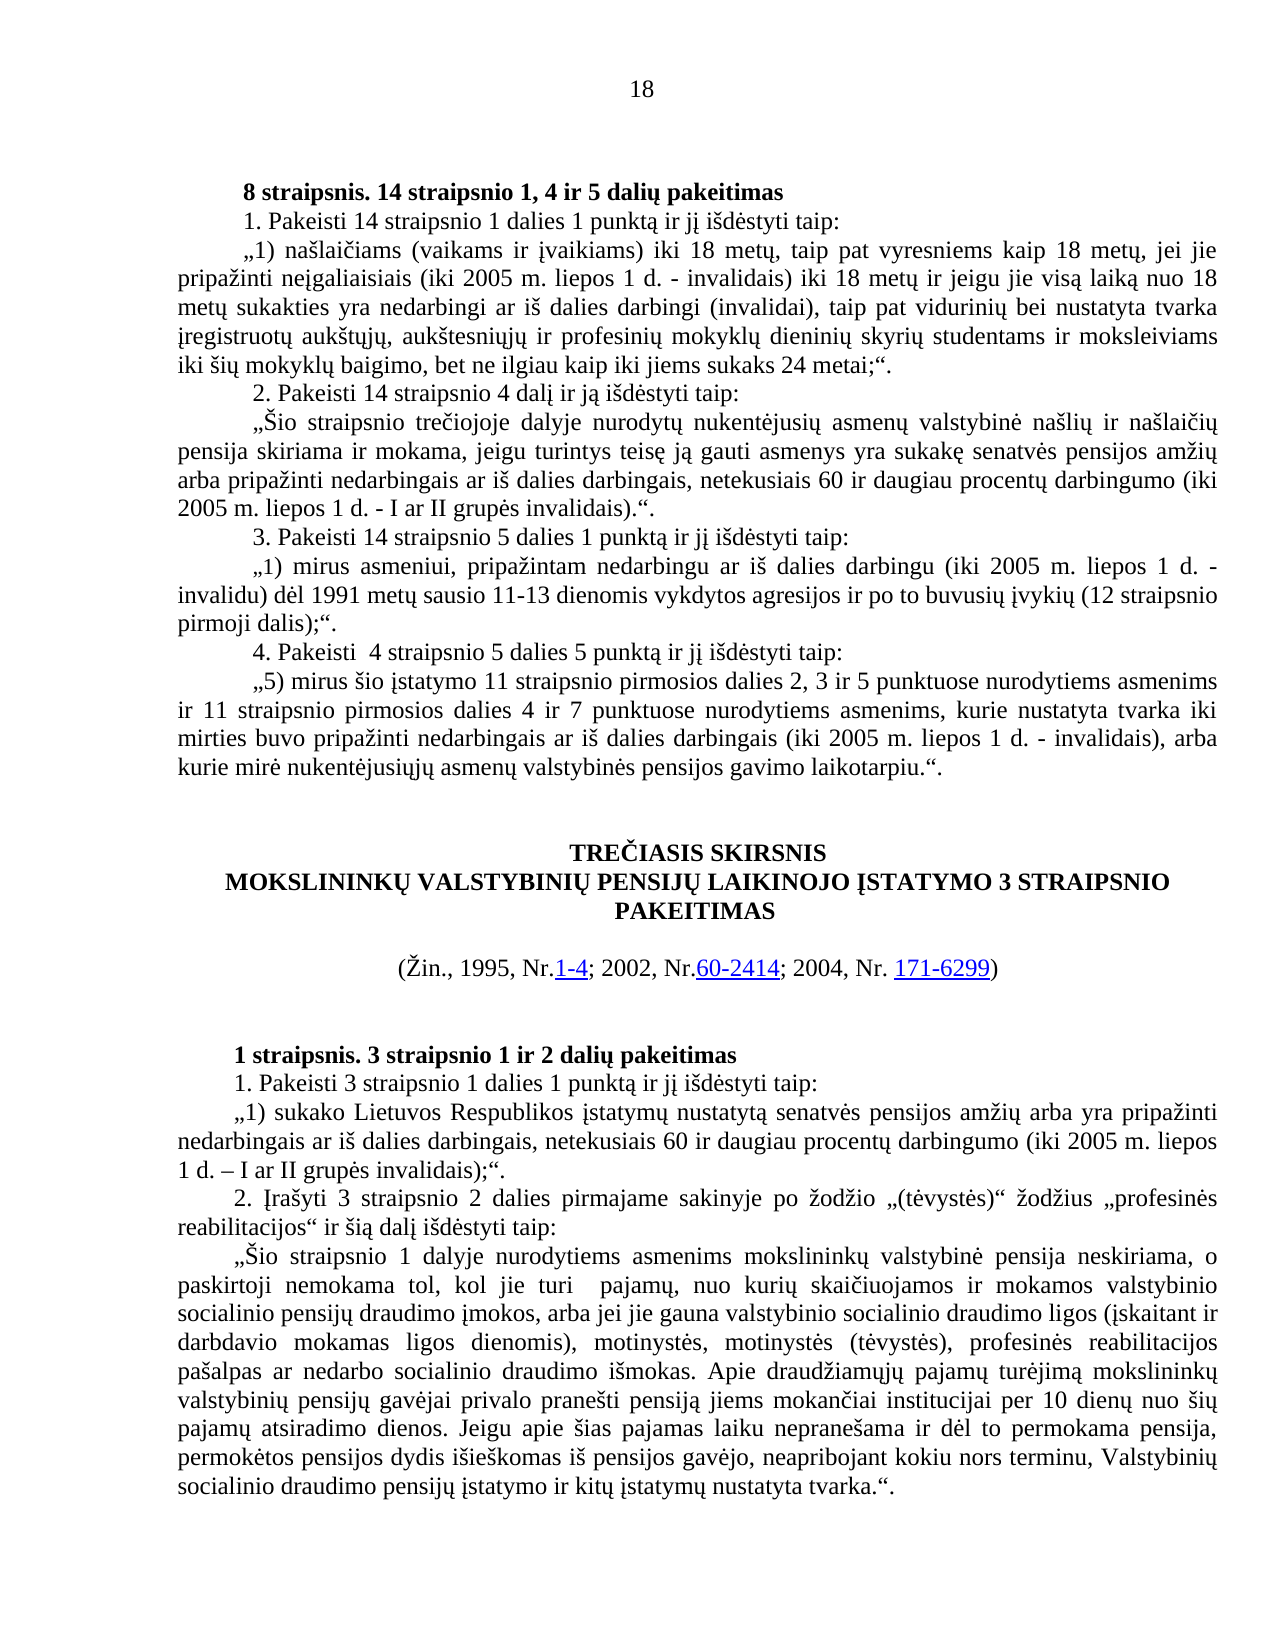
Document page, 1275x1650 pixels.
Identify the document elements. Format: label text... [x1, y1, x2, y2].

text „5) mirus šio įstatymo 11 straipsnio pirmosios dalies 2, 3 ir 5 punktuose nurodytiems asmenims ir 11 straipsnio pirmosios dalies 4 ir 7 punktuose nurodytiems asmenims, kurie nustatyta tvarka iki mirties buvo pripažinti nedarbingais ar iš dalies darbingais (iki 2005 m. liepos 1 d. - invalidais), arba kurie mirė nukentėjusiųjų asmenų valstybinės pensijos gavimo laikotarpiu.“. [177, 666, 1219, 781]
text 8 straipsnis. 14 straipsnio 1, 4 ir 5 dalių pakeitimas [177, 177, 1219, 206]
text TREČIASIS SKIRSNIS [177, 838, 1219, 867]
text 1. Pakeisti 3 straipsnio 1 dalies 1 punktą ir jį išdėstyti taip: [177, 1068, 1219, 1097]
text „Šio straipsnio 1 dalyje nurodytiems asmenims mokslininkų valstybinė pensija neskiriama, o paskirtoji nemokama tol, kol jie turi pajamų, nuo kurių skaičiuojamos ir mokamos valstybinio socialinio pensijų draudimo įmokos, arba jei jie gauna valstybinio socialinio draudimo ligos (įskaitant ir darbdavio mokamas ligos dienomis), motinystės, motinystės (tėvystės), profesinės reabilitacijos pašalpas ar nedarbo socialinio draudimo išmokas. Apie draudžiamųjų pajamų turėjimą mokslininkų valstybinių pensijų gavėjai privalo pranešti pensiją jiems mokančiai institucijai per 10 dienų nuo šių pajamų atsiradimo dienos. Jeigu apie šias pajamas laiku nepranešama ir dėl to permokama pensija, permokėtos pensijos dydis išieškomas iš pensijos gavėjo, neapribojant kokiu nors terminu, Valstybinių socialinio draudimo pensijų įstatymo ir kitų įstatymų nustatyta tvarka.“. [177, 1241, 1219, 1500]
text 2. Įrašyti 3 straipsnio 2 dalies pirmajame sakinyje po žodžio „(tėvystės)“ žodžius „profesinės reabilitacijos“ ir šią dalį išdėstyti taip: [177, 1183, 1219, 1241]
text „1) našlaičiams (vaikams ir įvaikiams) iki 18 metų, taip pat vyresniems kaip 18 metų, jei jie pripažinti neįgaliaisiais (iki 2005 m. liepos 1 d. - invalidais) iki 18 metų ir jeigu jie visą laiką nuo 18 metų sukakties yra nedarbingi ar iš dalies darbingi (invalidai), taip pat vidurinių bei nustatyta tvarka įregistruotų aukštųjų, aukštesniųjų ir profesinių mokyklų dieninių skyrių studentams ir moksleiviams iki šių mokyklų baigimo, bet ne ilgiau kaip iki jiems sukaks 24 metai;“. [177, 235, 1219, 378]
text 4. Pakeisti 4 straipsnio 5 dalies 5 punktą ir jį išdėstyti taip: [177, 637, 1219, 666]
text 1 straipsnis. 3 straipsnio 1 ir 2 dalių pakeitimas [177, 1040, 1219, 1068]
text „1) mirus asmeniui, pripažintam nedarbingu ar iš dalies darbingu (iki 2005 m. liepos 1 d. - invalidu) dėl 1991 metų sausio 11-13 dienomis vykdytos agresijos ir po to buvusių įvykių (12 straipsnio pirmoji dalis);“. [177, 551, 1219, 637]
text MOKSLININKŲ VALSTYBINIŲ PENSIJŲ LAIKINOJO ĮSTATYMO 3 STRAIPSNIO PAKEITIMAS [177, 867, 1219, 925]
text „1) sukako Lietuvos Respublikos įstatymų nustatytą senatvės pensijos amžių arba yra pripažinti nedarbingais ar iš dalies darbingais, netekusiais 60 ir daugiau procentų darbingumo (iki 2005 m. liepos 1 d. – I ar II grupės invalidais);“. [177, 1097, 1219, 1183]
text (Žin., 1995, Nr.1-4; 2002, Nr.60-2414; 2004, Nr. 171-6299) [177, 953, 1219, 982]
text 1. Pakeisti 14 straipsnio 1 dalies 1 punktą ir jį išdėstyti taip: [177, 206, 1219, 235]
text 3. Pakeisti 14 straipsnio 5 dalies 1 punktą ir jį išdėstyti taip: [177, 522, 1219, 551]
text „Šio straipsnio trečiojoje dalyje nurodytų nukentėjusių asmenų valstybinė našlių ir našlaičių pensija skiriama ir mokama, jeigu turintys teisę ją gauti asmenys yra sukakę senatvės pensijos amžių arba pripažinti nedarbingais ar iš dalies darbingais, netekusiais 60 ir daugiau procentų darbingumo (iki 2005 m. liepos 1 d. - I ar II grupės invalidais).“. [177, 407, 1219, 522]
text 2. Pakeisti 14 straipsnio 4 dalį ir ją išdėstyti taip: [177, 378, 1219, 407]
